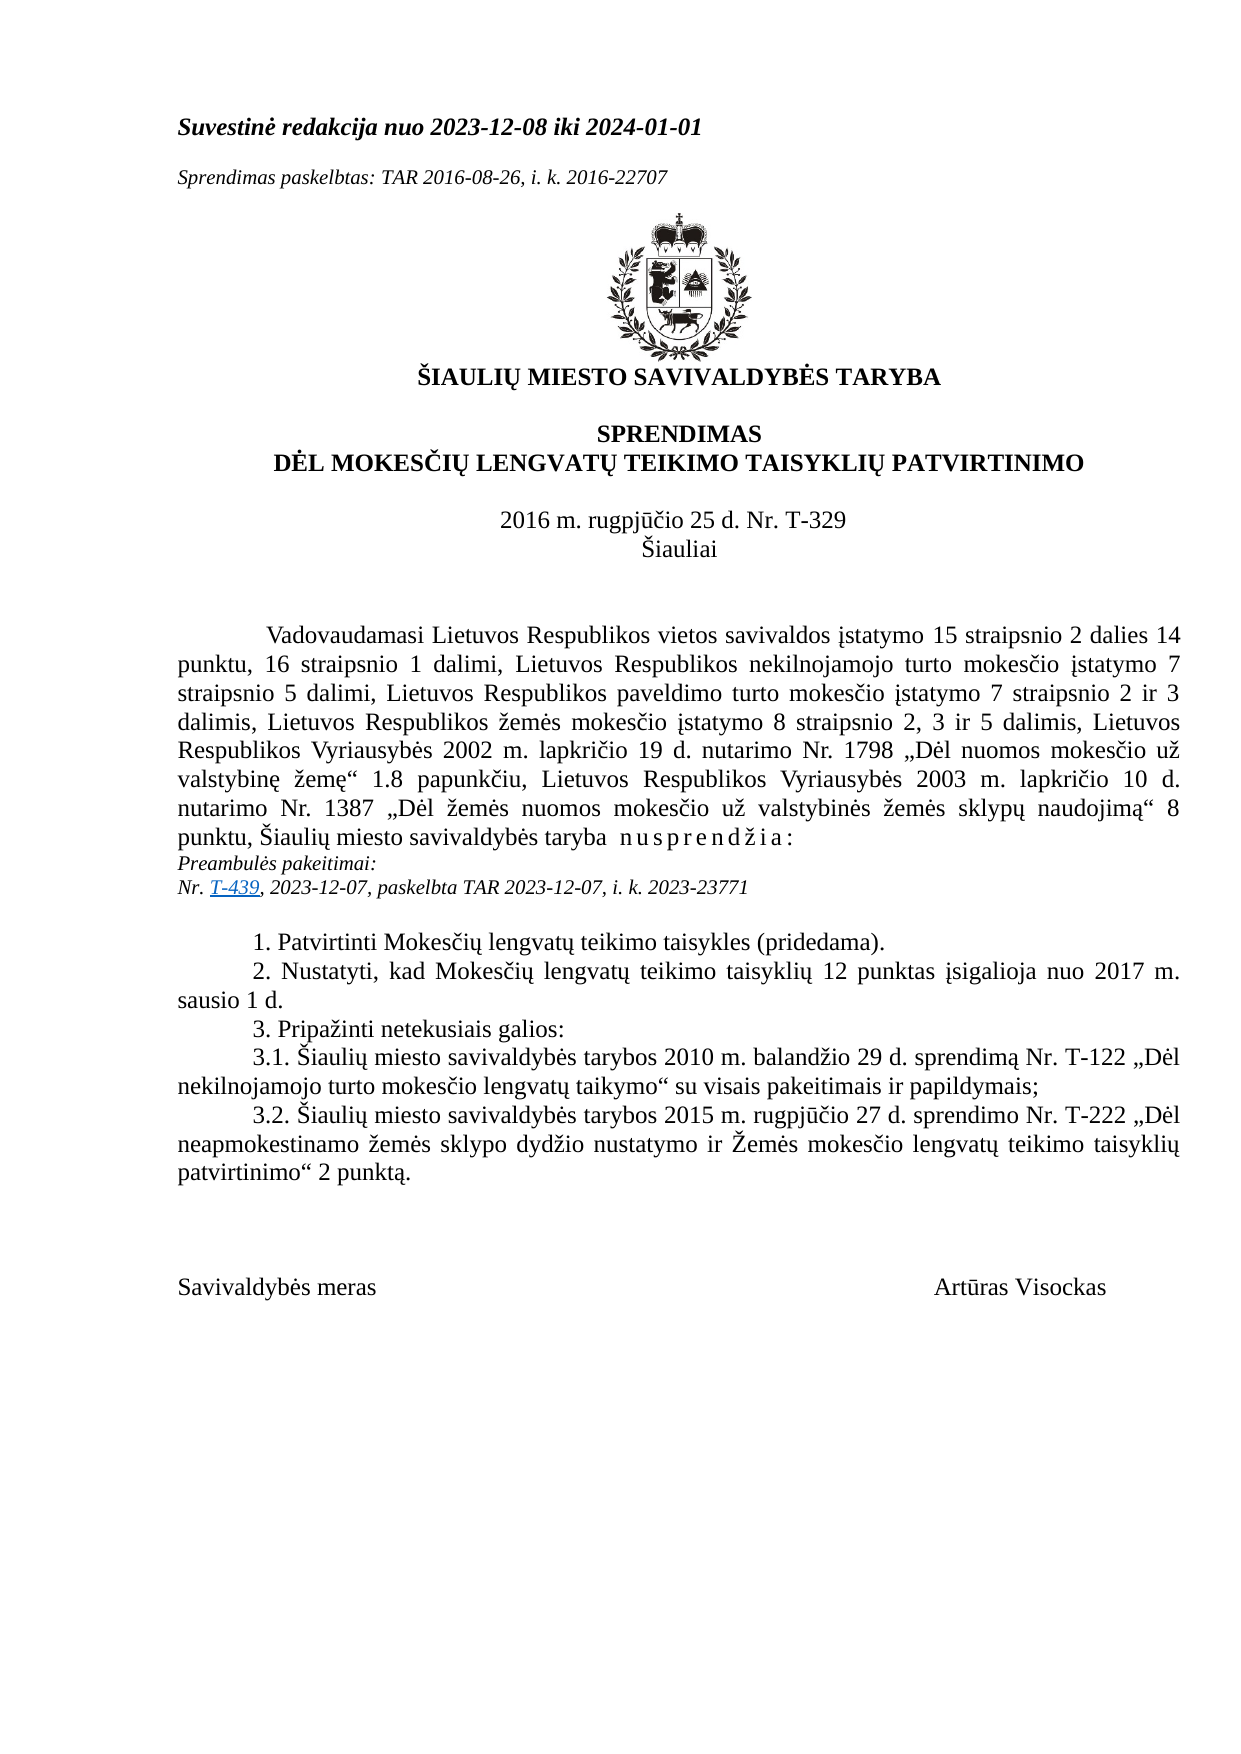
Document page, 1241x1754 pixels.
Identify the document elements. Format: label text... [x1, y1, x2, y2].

text 3.2. Šiaulių miesto savivaldybės tarybos 2015 m. rugpjūčio 27 d. sprendimo Nr. T-222 „Dėl neapmokestinamo žemės sklypo dydžio nustatymo ir Žemės mokesčio lengvatų teikimo taisyklių patvirtinimo“ 2 punktą. [177, 1100, 1181, 1186]
text 1. Patvirtinti Mokesčių lengvatų teikimo taisykles (pridedama). [177, 927, 1181, 956]
text 3. Pripažinti netekusiais galios: [177, 1014, 1181, 1042]
text Suvestinė redakcija nuo 2023-12-08 iki 2024-01-01 [177, 112, 1181, 141]
text ŠIAULIŲ MIESTO SAVIVALDYBĖS TARYBA [177, 362, 1181, 391]
text Šiauliai [177, 534, 1181, 563]
text Nr. T-439, 2023-12-07, paskelbta TAR 2023-12-07, i. k. 2023-23771 [177, 874, 1181, 899]
text SPRENDIMAS [177, 419, 1181, 448]
text 3.1. Šiaulių miesto savivaldybės tarybos 2010 m. balandžio 29 d. sprendimą Nr. T-122 „Dėl nekilnojamojo turto mokesčio lengvatų taikymo“ su visais pakeitimais ir papildymais; [177, 1042, 1181, 1100]
text Sprendimas paskelbtas: TAR 2016-08-26, i. k. 2016-22707 [177, 165, 1181, 189]
text Preambulės pakeitimai: [177, 851, 1181, 874]
text 2. Nustatyti, kad Mokesčių lengvatų teikimo taisyklių 12 punktas įsigalioja nuo 2017 m. sausio 1 d. [177, 956, 1181, 1014]
text 2016 m. rugpjūčio 25 d. Nr. T-329 [177, 506, 1169, 534]
text Vadovaudamasi Lietuvos Respublikos vietos savivaldos įstatymo 15 straipsnio 2 dalies 14 punktu, 16 straipsnio 1 dalimi, Lietuvos Respublikos nekilnojamojo turto mokesčio įstatymo 7 straipsnio 5 dalimi, Lietuvos Respublikos paveldimo turto mokesčio įstatymo 7 straipsnio 2 ir 3 dalimis, Lietuvos Respublikos žemės mokesčio įstatymo 8 straipsnio 2, 3 ir 5 dalimis, Lietuvos Respublikos Vyriausybės 2002 m. lapkričio 19 d. nutarimo Nr. 1798 „Dėl nuomos mokesčio už valstybinę žemę“ 1.8 papunkčiu, Lietuvos Respublikos Vyriausybės 2003 m. lapkričio 10 d. nutarimo Nr. 1387 „Dėl žemės nuomos mokesčio už valstybinės žemės sklypų naudojimą“ 8 punktu, Šiaulių miesto savivaldybės taryba nusprendžia: [177, 621, 1181, 851]
text Savivaldybės meras Artūras Visockas [177, 1272, 1181, 1301]
text DĖL MOKESČIŲ LENGVATŲ TEIKIMO TAISYKLIŲ PATVIRTINIMO [177, 448, 1181, 477]
